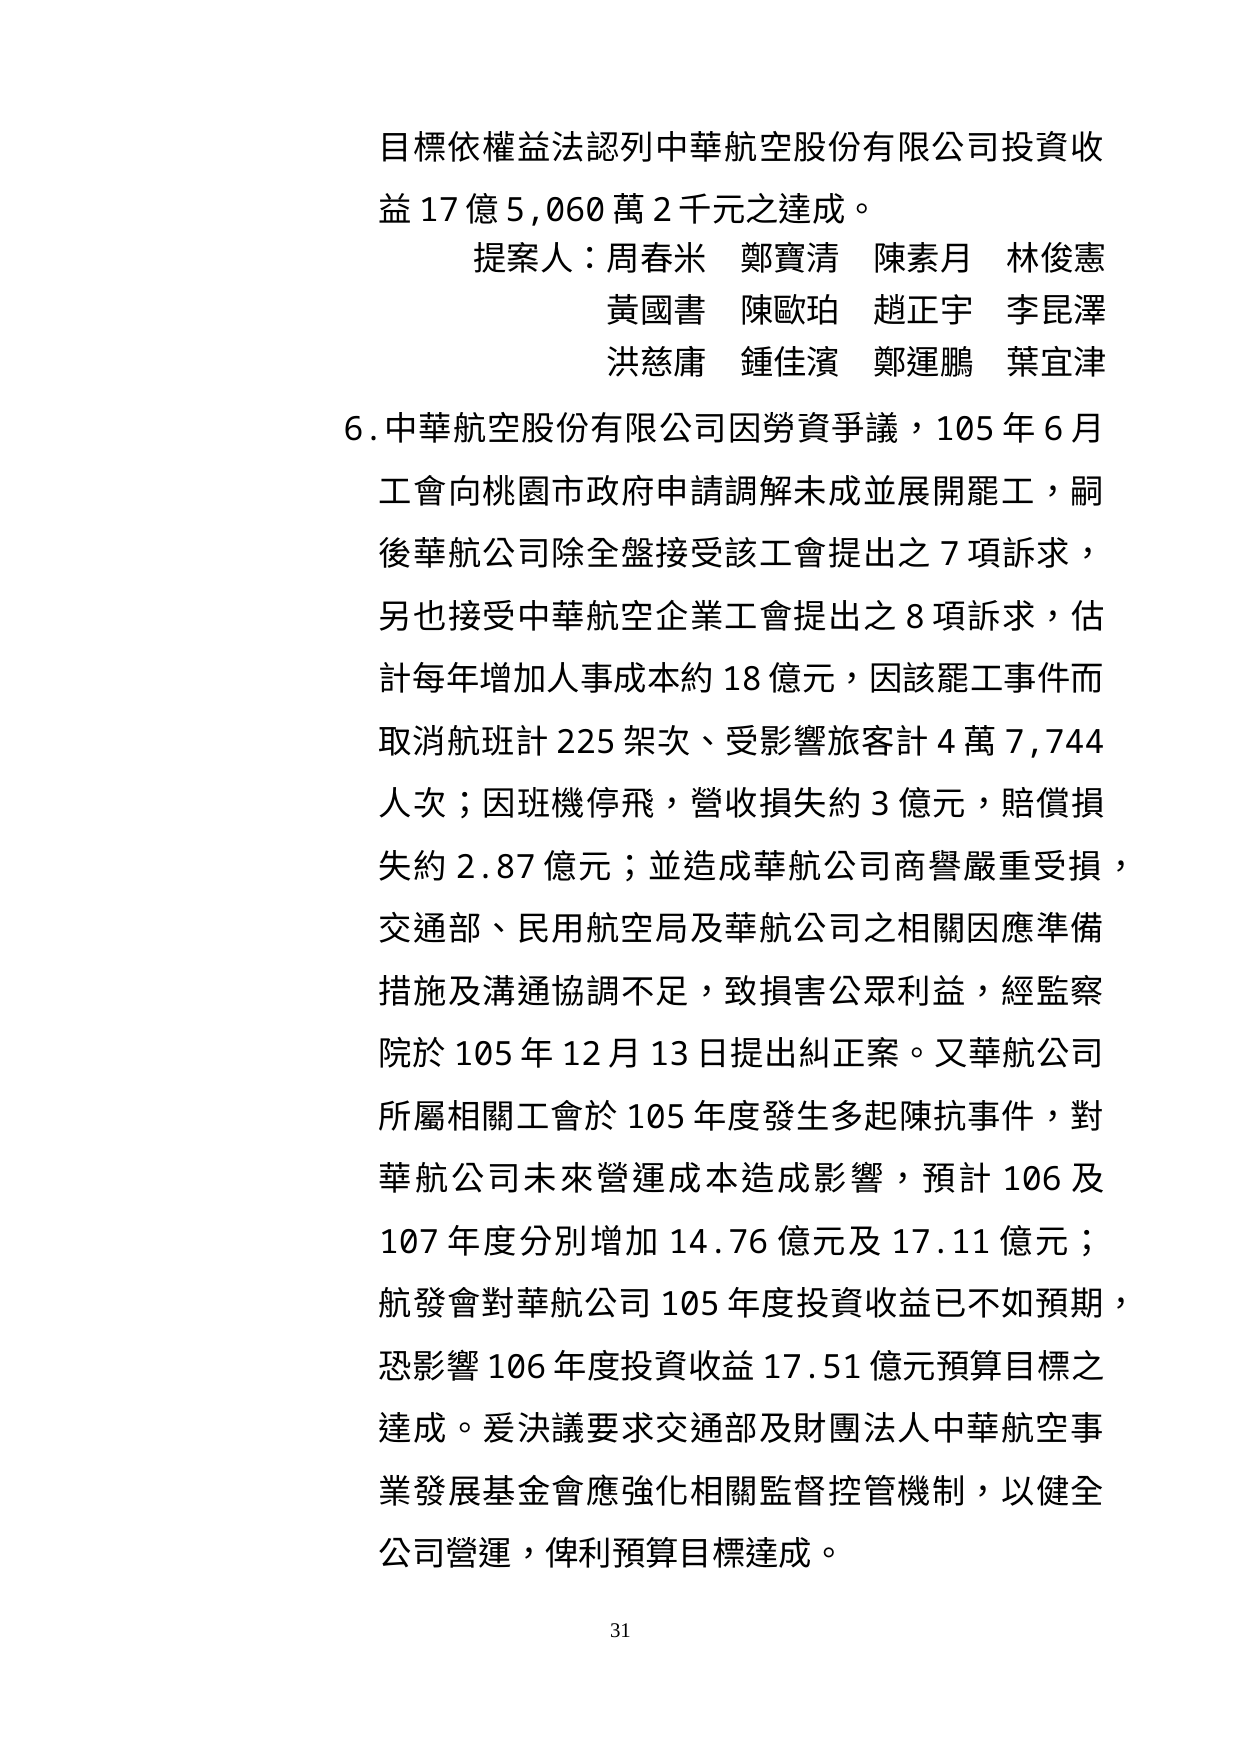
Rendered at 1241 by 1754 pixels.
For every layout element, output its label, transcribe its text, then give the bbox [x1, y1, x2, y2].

text 目標依權益法認列中華航空股份有限公司投資收益17億5,060萬2千元之達成。 [378, 103, 1104, 228]
text 提案人：周春米 鄭寶清 陳素月 林俊憲 黃國書 陳歐珀 趙正宇 李昆澤 洪慈庸 鍾佳濱 鄭運鵬 葉宜津 [473, 228, 1117, 384]
text 6.中華航空股份有限公司因勞資爭議，105年6月工會向桃園市政府申請調解未成並展開罷工，嗣後華航公司除全盤接受該工會提出之7項訴求，另也接受中華航空企業工會提出之8項訴求，估計每年增加人事成本約18億元，因該罷工事件而取消航班計225架次、受影響旅客計4萬7,744人次；因班機停飛，營收損失約3億元，賠償損失約2.87億元；並造成華航公司商譽嚴重受損，交通部、民用航空局及華航公司之相關因應準備措施及溝通協調不足，致損害公眾利益，經監察院於105年12月13日提出糾正案。又華航公司所屬相關工會於105年度發生多起陳抗事件，對華航公司未來營運成本造成影響，預計106及107年度分別增加14.76億元及17.11億元；航發會對華航公司105年度投資收益已不如預期，恐影響106年度投資收益17.51億元預算目標之達成。爰決議要求交通部及財團法人中華航空事業發展基金會應強化相關監督控管機制，以健全公司營運，俾利預算目標達成。 [343, 384, 1104, 1572]
